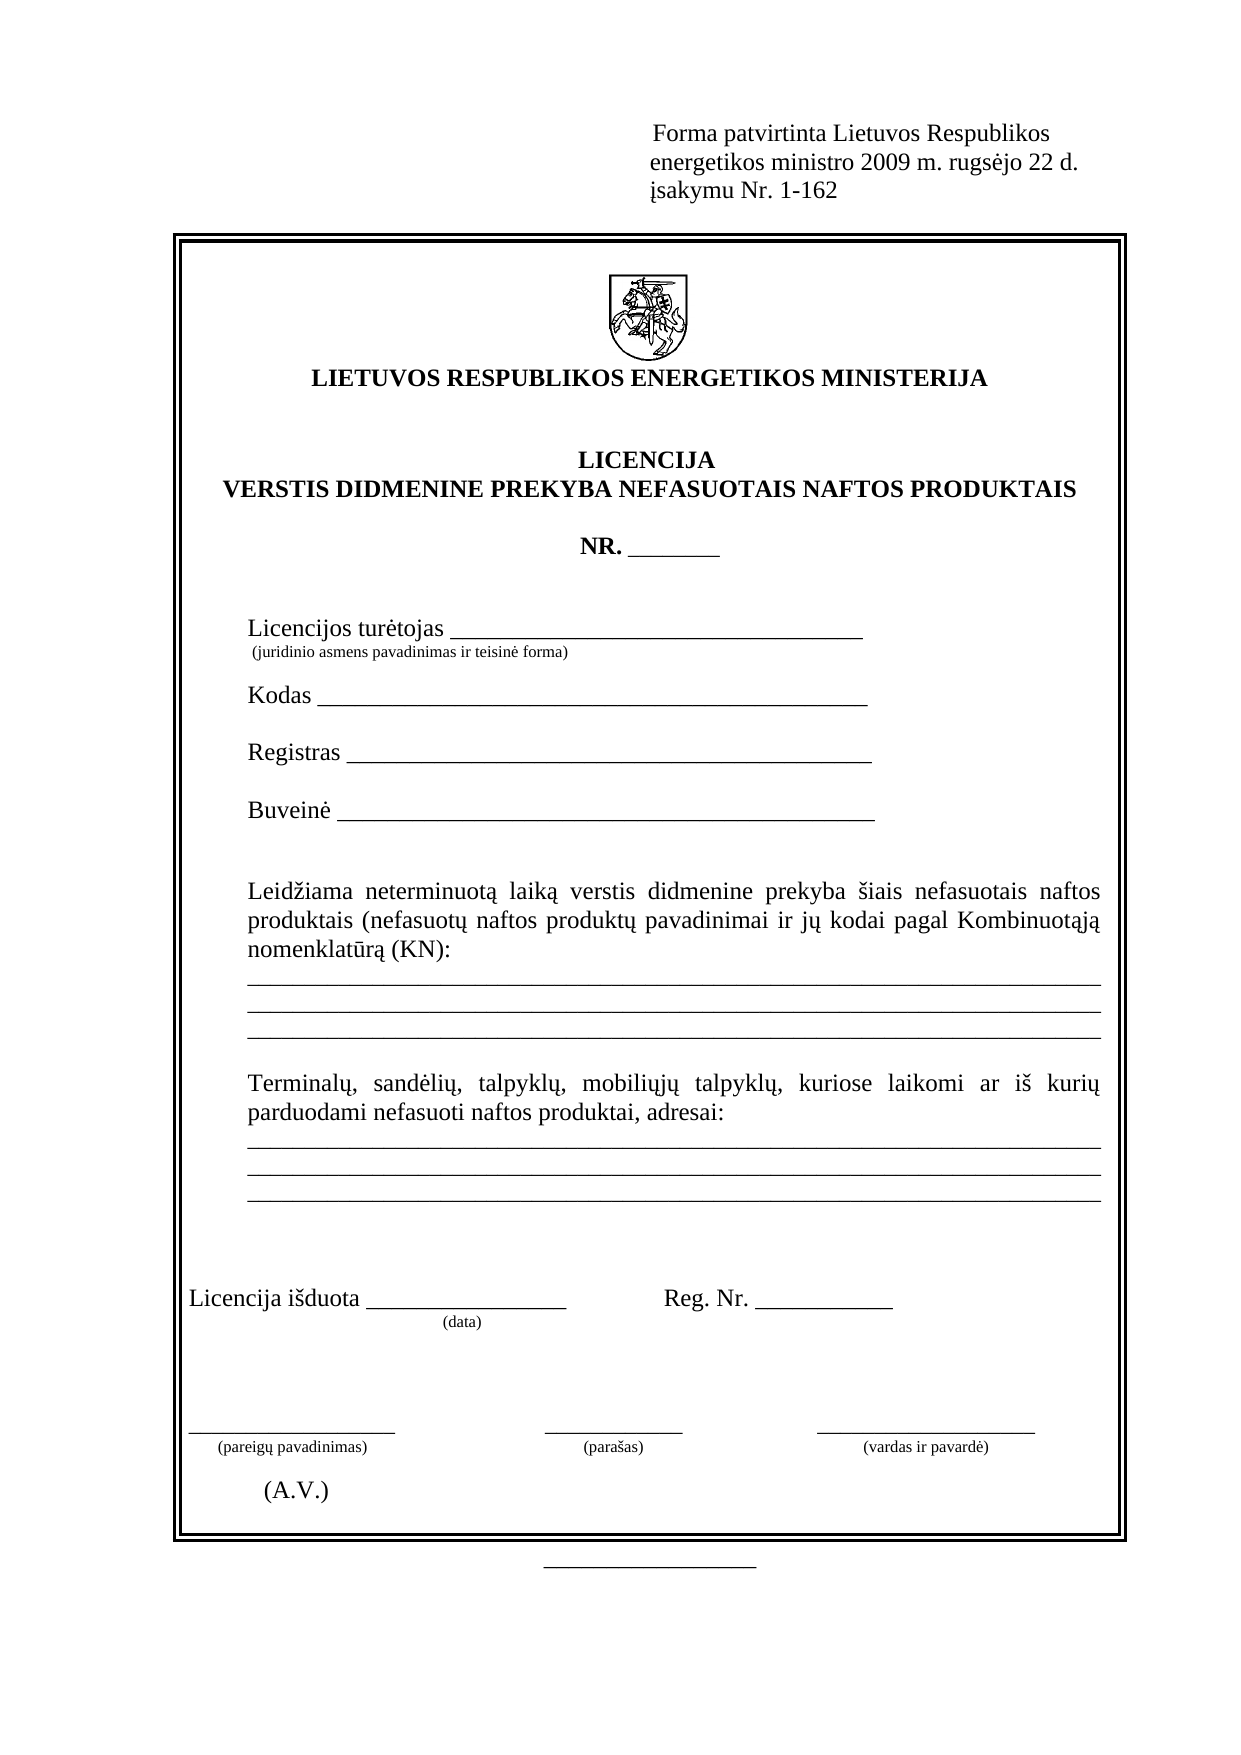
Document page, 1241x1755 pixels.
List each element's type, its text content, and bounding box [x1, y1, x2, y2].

text _________________ [177, 1542, 1122, 1571]
text įsakymu Nr. 1-162 [649, 176, 1122, 204]
table_header LIETUVOS RESPUBLIKOS ENERGETIKOS MINISTERIJA LICENCIJA VERSTIS DIDMENINE PREKYBA NEFASUOTAIS NAFTOS PRODUKTAIS NR. ________ Licencijos turėtojas _________________________________ (juridinio asmens pavadinimas ir teisinė forma) Kodas ____________________________________________ Registras __________________________________________ Buveinė ___________________________________________ Leidžiama neterminuotą laiką verstis didmenine prekyba šiais nefasuotais naftos produktais (nefasuotų naftos produktų pavadinimai ir jų kodai pagal Kombinuotąją nomenklatūrą (KN): _ _ _ Terminalų, sandėlių, talpyklų, mobiliųjų talpyklų, kuriose laikomi ar iš kurių parduodami nefasuoti naftos produktai, adresai: _ _ _ Licencija išduota ________________ Reg. Nr. ___________ (data) __________________ ____________ ___________________ (pareigų pavadinimas) (parašas) (vardas ir pavardė) (A.V.) [177, 236, 1122, 1533]
text Forma patvirtinta Lietuvos Respublikos [652, 118, 1122, 147]
text energetikos ministro 2009 m. rugsėjo 22 d. [649, 147, 1122, 176]
